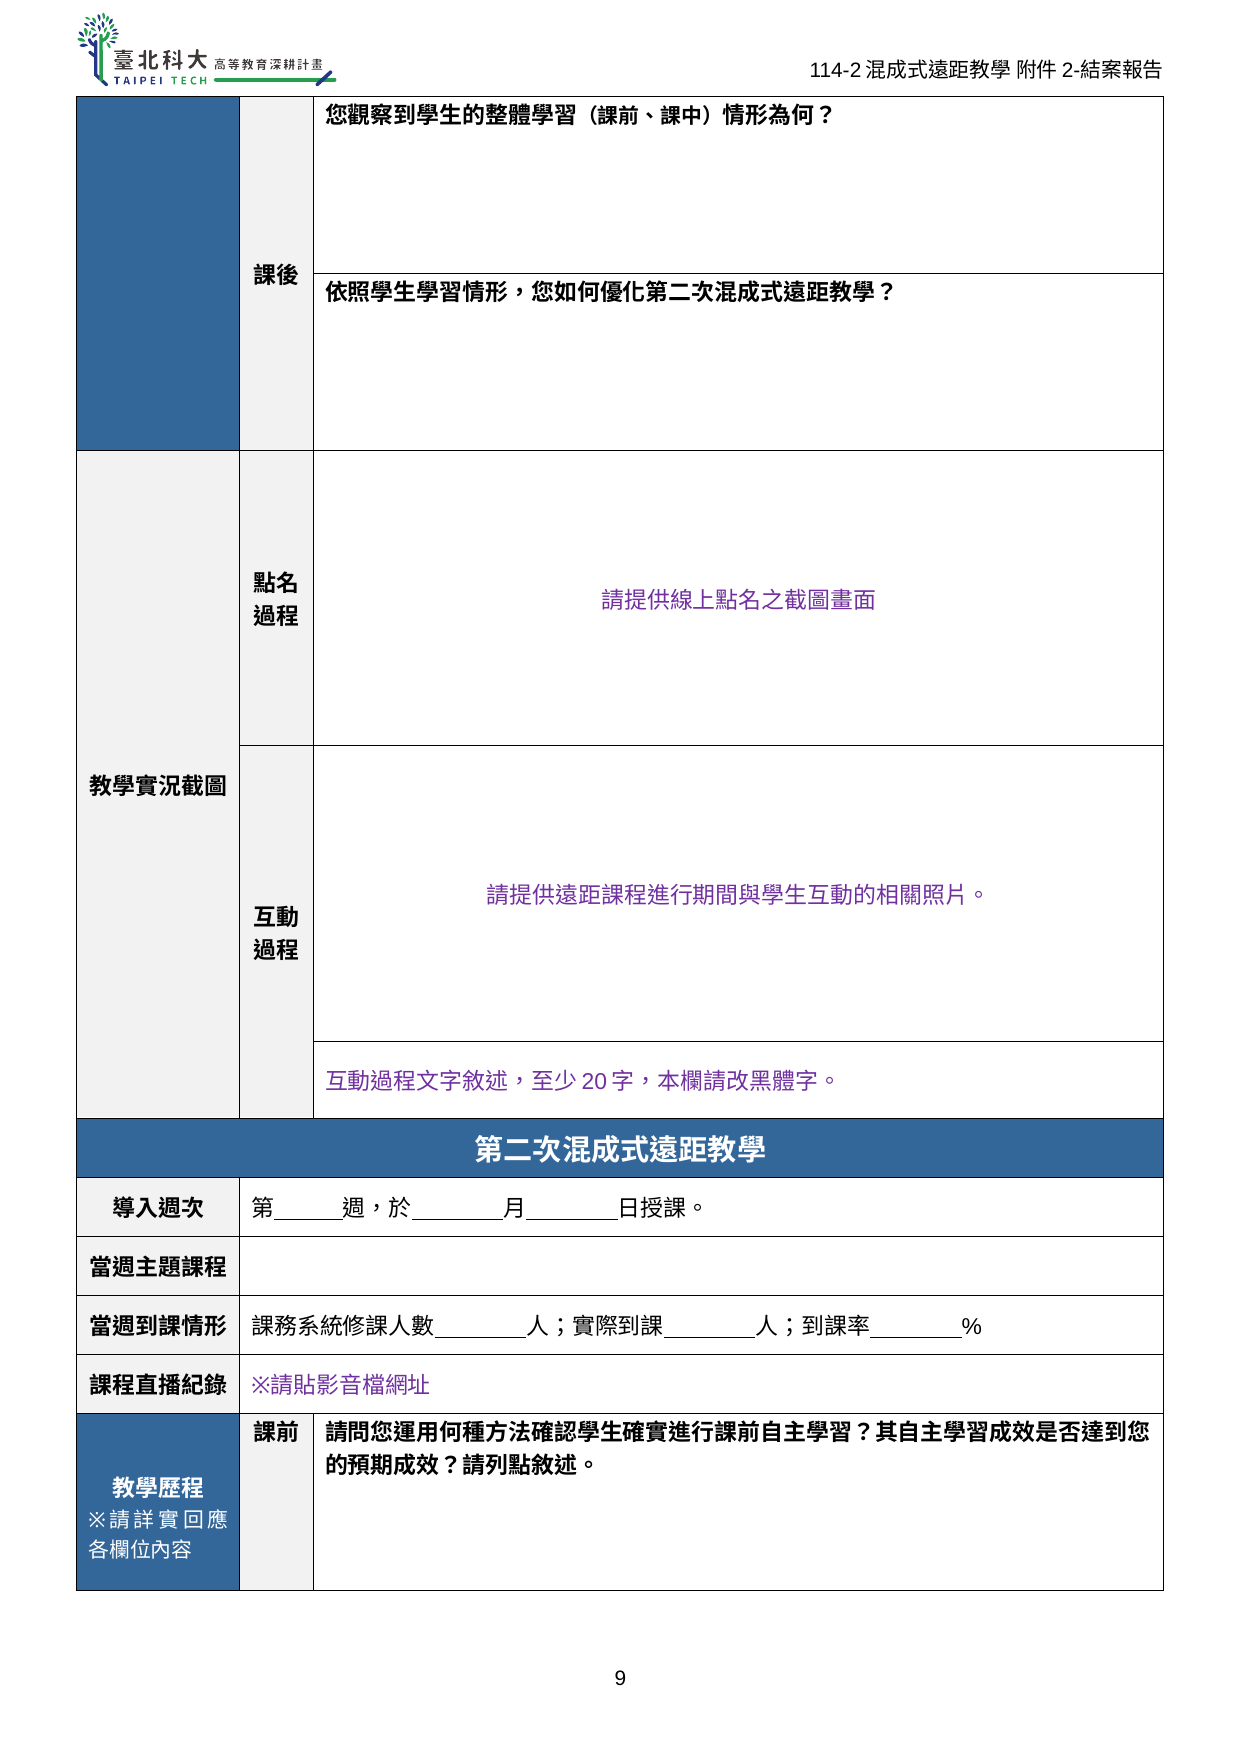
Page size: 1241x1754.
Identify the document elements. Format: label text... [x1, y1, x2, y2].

table_cell 互動 過程 [240, 746, 313, 1117]
table_cell [240, 1237, 1163, 1295]
table_cell 請問您運用何種方法確認學生確實進行課前自主學習？其自主學習成效是否達到您的預期成效？請列點敘述。 [314, 1414, 1163, 1590]
table_cell [77, 97, 239, 450]
table_cell ※請貼影音檔網址 [240, 1355, 1163, 1413]
table_cell 當週主題課程 [77, 1237, 239, 1295]
table_cell 教學實況截圖 [77, 451, 239, 1117]
table_cell 請提供線上點名之截圖畫面 [314, 451, 1163, 745]
table_cell 課程直播紀錄 [77, 1355, 239, 1413]
table_cell 教學歷程 ※請詳實回應各欄位內容 [77, 1414, 239, 1590]
table_cell 第二次混成式遠距教學 [77, 1119, 1163, 1177]
table_cell 課後 [240, 97, 313, 450]
table_cell 互動過程文字敘述，至少20字，本欄請改黑體字。 [314, 1042, 1163, 1117]
table_cell 請提供遠距課程進行期間與學生互動的相關照片。 [314, 746, 1163, 1041]
table_cell 點名 過程 [240, 451, 313, 745]
table_cell 當週到課情形 [77, 1296, 239, 1354]
table_cell 您觀察到學生的整體學習（課前、課中）情形為何？ [314, 97, 1163, 273]
table_cell 依照學生學習情形，您如何優化第二次混成式遠距教學？ [314, 274, 1163, 450]
table_cell 課務系統修課人數 人；實際到課 人；到課率 % [240, 1296, 1163, 1354]
table_cell 第 週，於 月 日授課。 [240, 1178, 1163, 1236]
table_cell 課前 [240, 1414, 313, 1590]
table_cell 導入週次 [77, 1178, 239, 1236]
